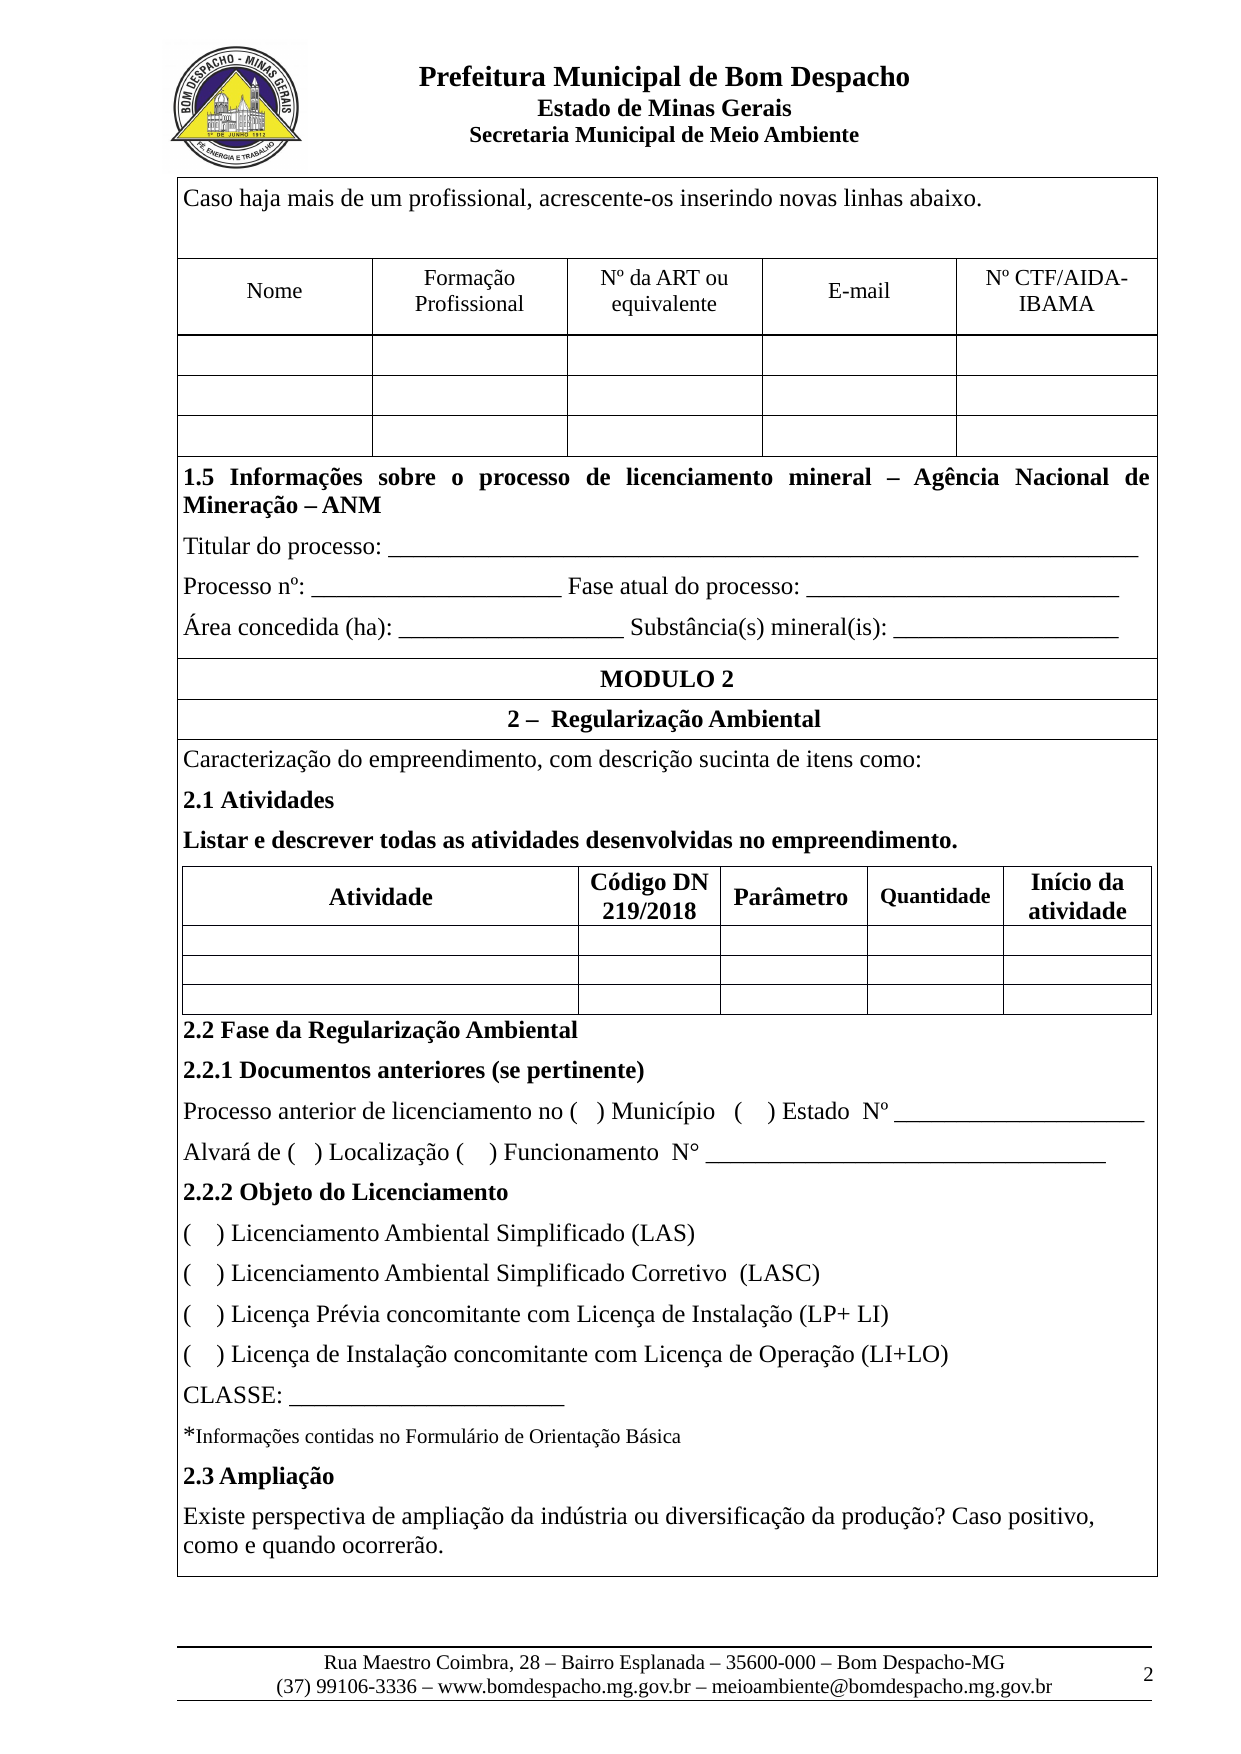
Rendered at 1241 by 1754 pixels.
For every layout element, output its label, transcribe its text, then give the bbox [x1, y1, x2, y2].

table_cell [373, 376, 567, 415]
table_cell [1004, 956, 1151, 984]
table_cell [178, 336, 372, 375]
table_cell [568, 336, 762, 375]
table_cell [579, 956, 720, 984]
table_cell [579, 985, 720, 1014]
table_cell [568, 416, 762, 456]
table_cell [957, 376, 1157, 415]
table_cell [721, 985, 867, 1014]
table_cell [957, 416, 1157, 456]
table_cell [183, 985, 578, 1014]
table_cell [721, 926, 867, 954]
table_cell E-mail [763, 259, 956, 334]
table_cell Formação Profissional [373, 259, 567, 334]
table_cell 1.5 Informações sobre o processo de licenciamento mineral – Agência Nacional de Mineração – ANM Titular do processo: ____________________________________________________________ Processo nº: ____________________ Fase atual do processo: _________________________ Área concedida (ha): __________________ Substância(s) mineral(is): __________________ [178, 457, 1157, 658]
table_cell [763, 376, 956, 415]
table_header Início da atividade [1004, 867, 1151, 925]
table_cell [579, 926, 720, 954]
table_cell [1004, 985, 1151, 1014]
table_cell Nome [178, 259, 372, 334]
table_header Parâmetro [721, 867, 867, 925]
table_cell [763, 336, 956, 375]
table_header Atividade [183, 867, 578, 925]
table_cell [178, 416, 372, 456]
table_cell [868, 926, 1003, 954]
table_cell [568, 376, 762, 415]
table_header Quantidade [868, 867, 1003, 925]
table_cell 2 – Regularização Ambiental [178, 700, 1157, 739]
table_cell Nº CTF/AIDA-IBAMA [957, 259, 1157, 334]
table_cell [721, 956, 867, 984]
table_cell [373, 416, 567, 456]
table_cell [178, 376, 372, 415]
table_cell Caracterização do empreendimento, com descrição sucinta de itens como: 2.1 Atividades Listar e descrever todas as atividades desenvolvidas no empreendimento. 2.2 Fase da Regularização Ambiental 2.2.1 Documentos anteriores (se pertinente) Processo anterior de licenciamento no ( ) Município ( ) Estado Nº ____________________ Alvará de ( ) Localização ( ) Funcionamento N° ________________________________ 2.2.2 Objeto do Licenciamento ( ) Licenciamento Ambiental Simplificado (LAS) ( ) Licenciamento Ambiental Simplificado Corretivo (LASC) ( ) Licença Prévia concomitante com Licença de Instalação (LP+ LI) ( ) Licença de Instalação concomitante com Licença de Operação (LI+LO) CLASSE: ______________________ *Informações contidas no Formulário de Orientação Básica 2.3 Ampliação Existe perspectiva de ampliação da indústria ou diversificação da produção? Caso positivo, como e quando ocorrerão. [178, 740, 1157, 1576]
table_cell [183, 956, 578, 984]
table_cell [957, 336, 1157, 375]
table_cell [868, 956, 1003, 984]
table_cell [868, 985, 1003, 1014]
table_cell [373, 336, 567, 375]
table_cell Caso haja mais de um profissional, acrescente-os inserindo novas linhas abaixo. [178, 178, 1157, 258]
table_cell [1004, 926, 1151, 954]
table_header Código DN 219/2018 [579, 867, 720, 925]
picture [162, 39, 308, 174]
table_cell [763, 416, 956, 456]
table_cell [183, 926, 578, 954]
table_cell Nº da ART ou equivalente [568, 259, 762, 334]
table_cell MODULO 2 [178, 659, 1157, 698]
